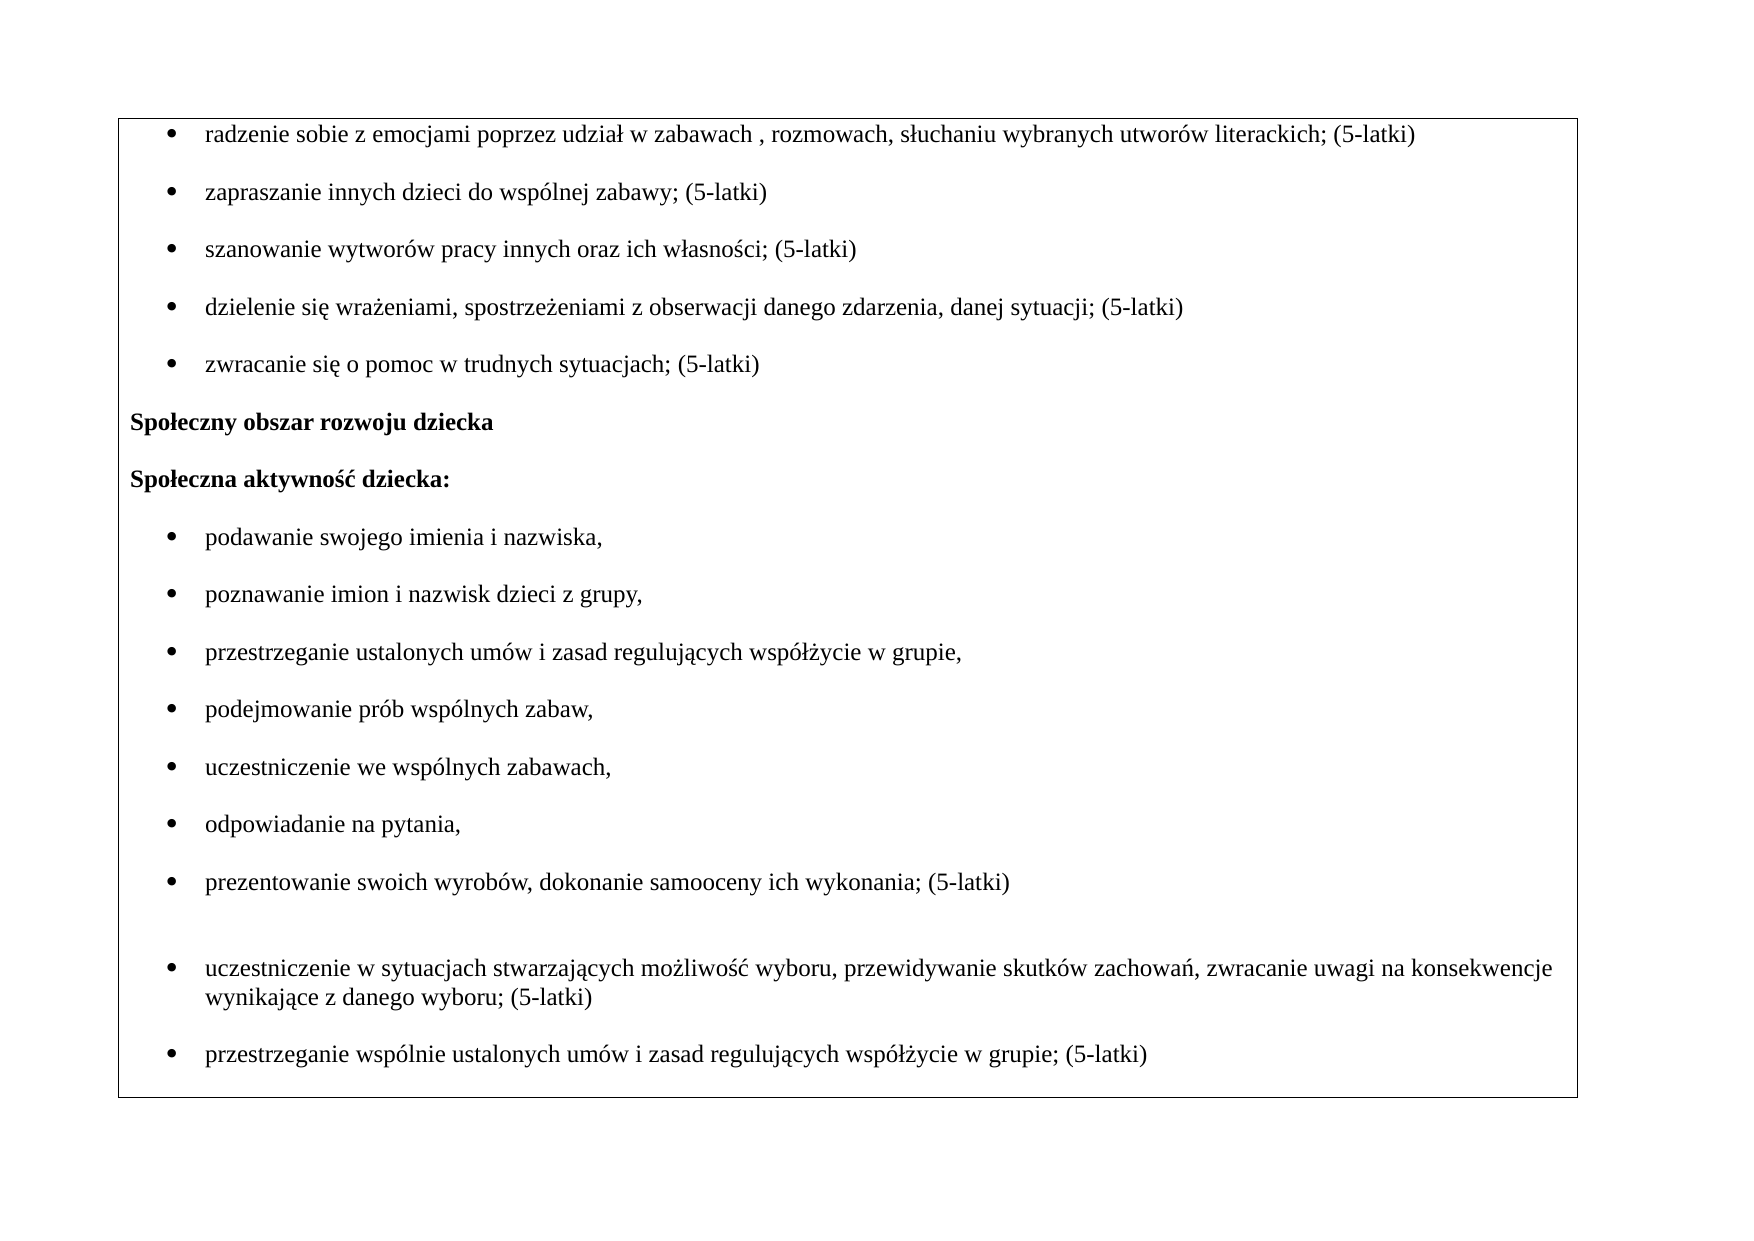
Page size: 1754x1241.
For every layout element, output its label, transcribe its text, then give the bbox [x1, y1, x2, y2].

table_cell Treści programowe: Fizyczny obszar rozwoju dziecka Społeczna aktywność dziecka: korzystanie z własnych zmysłów: rozpoznawanie smaku, zapachu, słyszanych dźwięków, rozpoznawanie za pomocą wzroku, dotyku, korzystanie z toalety, udział w porządkowaniu sali po skończonej zabawie, zawracanie uwagi na kulturę spożywania posiłków; (5-latki) samodzielne rozbieranie się i ubieranie oraz dbanie o swoją garderobę; (5-latki) porządkowanie po sobie miejsc zabaw, pracy i spożywania posiłków; (5-latki) dbanie o porządek na półkach indywidualnych; (5-latki) Językowa aktywność dziecka: rozwijanie sprawności całego ciała (w toku wykonywania czynności samoobsługowych, zabaw ruchowych); nabywanie koordynacji ruchowej nabywanie koordynacji wzrokowo-ruchowej, np. powtarzanie prostych ruchów innej osoby w czasie zabawy. nabywanie sprawności manualnej (poprzez wykonywanie czynności wymagających zaangażowania mięśni dłoni, np. lepienie prostych kształtów z plasteliny, zgniatanie i zaginanie papieru) rozwijanie sprawności całego ciała (w toku wykonywania czynności samoobsługowych, zabaw ruchowych i ćwiczeń gimnastycznych); (5-latki) wykonywanie czynności wymagających zaangażowania mięśni dłoni, np.: lepienie z plasteliny, zgniatanie i zaginanie papieru, wycinanie, wydzieranie; (5-latki) rozwijanie koordynacji wzrokowo-ruchowej, np.: powtarzanie ruchów innej osoby w czasie zabawy; (5-latki) wykonywanie czynności z dużym i małym napięciem mięśniowym w toku zabaw ruchowych i ćwiczeń plastycznych; (5-latki) odwzorowywanie elementów (przerysowywanie, rysowanie według wzoru, kalkowanie); (5-latki) Artystyczna aktywność dziecka: uczestniczenie w zabawach rytmicznych i ruchowych, reagowanie na zmiany tempa i dynamiki utworu o dużym zróżnicowaniu, rytmiczne poruszanie się przy muzyce, uczestniczenie w zabawach konstrukcyjnych, uczestniczenie w zabawach angażujących kilka zmysłów jednocześnie. uczestniczenie w zabawach rytmicznych, ruchowych, pląsach przy muzyce; (5-latki) uczestniczenie w zabawach konstrukcyjno-technicznych wykorzystujących doświadczenia zbierane podczas poznawania środowiska technicznego, np. składanie zabawek z oddzielnych części, budowanie różnych konstrukcji z klocków, przezywanie radości z pozytywnych efektów swoich działań; (5-latki) Ruchowa i zdrowotna aktywność dziecka: uczestniczenie w zabawach ruchowych: kształtujących postawę, orientacyjno-porządkowych, bieżnych, z elementami czworakowania, z elementami skoku, podskoku, z elementami toczenia, z elementami rzutu, chwytu, równoważnych, organizowanych metodą opowieści ruchowych, ze śpiewem, ubieranie się odpowiednio do warunków atmosferycznych występujących w danej porze roku, przebywanie na świeżym powietrzu – uczestniczenie w spacerach, zabawach, dbanie o higienę poprzez: codzienne mycie całego ciała, mycie zębów po posiłkach, samodzielne korzystanie z toalety, mycie rąk, zwłaszcza po pobycie w toalecie i zabawie na świeżym powietrzu, utrzymywanie czystości odzieży, obuwia, samodzielne ubieranie się i rozbieranie, dbanie o rzeczy osobiste, codzienne zmienianie bielizny, nieużywanie cudzych grzebieni, szczotek, ręczników, zachowywanie porządku w miejscu zabawy, wyrabianie nawyków zdrowotnych przy każdej nadarzającej się sytuacji (np. mycie rąk po skorzystaniu z toalety, składanie w jedno miejsce ubrań podczas przygotowań do leżakowania, korzystnie z chusteczek higienicznych w razie potrzeby), nazywanie części ciała; (5-latki) utrwalanie orientacji w schemacie własnego ciała i ciała drugiej osoby (np. w kontekście kształtowania prawidłowej postawy); (5-latki) uczestniczenie w zabawach ruchowych: kształtujących postawę, orientacyjno-porządkowych, bieżnych, z elementami skoku, podskoku, z elementami toczenia, z elementami rzutu, chwytu, równoważnych, organizowanych metodą opowieści ruchowych, ze śpiewem; (5-latki) uczestniczenie w zabawach organizowanych w terenie (w ogrodzie przedszkolnym, w parku, na boisku) w różnych porach roku (na śniegu, w wodzie); (5-latki) uczestniczenie w ćwiczeniach gimnastycznych; (5-latki) ubieranie się odpowiednio do warunków atmosferycznych występujących w danej porze roku (zapobieganie przegrzaniu i zmarznięciu); (5-latki) przebywanie na świeżym powietrzu; uczestniczenie w spacerach, zabawach i ćwiczeniach ruchowych; (5-latki) dbanie o higienę poprzez codzienne mycie całego ciała, mycie zębów po posiłkach, samodzielne korzystanie z toalety, mycie rak, zwłaszcza po pobycie w toalecie i po zabawie na świeżym powietrzu, utrzymywanie czystości odzieży, obuwia; zwracanie uwagi na estetyczny wygląd, samodzielne ubieranie się i rozbieranie, dbanie o rzeczy osobiste, codzienne zmienianie bielizny, nieużywanie cudzych grzebieni, szczotek, ręczników, zachowywanie porządku w miejscu zabawy, pracy, nauki; (5-latki) sygnalizowanie nauczycielowi złego samopoczucia; (5-latki) wyrabianie nawyków zdrowotnych, np. samodzielnego ubierania się, poprawnego korzystania z toalety, właściwego zachowania się przy stole, przestrzegania zasad bezpieczeństwa w toku zabaw ruchowych i innych; (5-latki) aktywne uczestniczenie w zabawach na świeżym powietrzu; (5-latki) przeplatanie aktywności ruchowej z odpoczynkiem; (5-latki) wybieranie bezpiecznego miejsca do zabaw; (5-latki) bezpieczne korzystanie ze sprzętu sportowego, urządzeń znajdujących się na placu zabaw; (5-latki) informowanie nauczyciela o wszystkich sytuacjach budzących wątpliwości i obawy; (5-latki) naśladowanie ruchów wykonywanych przez nauczyciela, odtwarzanie ruchem całego ciała lub samych rąk sposobów poruszania się zwierząt itp.; (5-latki) Emocjonalny obszar rozwoju dziecka Społeczna aktywność dziecka: podejmowanie prób wspólnych zabaw, wyrażanie i nazywanie różnych emocji podczas zabaw; (5-latki) określanie sytuacji wywołujących różne emocje, np.: radość, złość, smutek, strach; (5-latki) radzenie sobie z emocjami poprzez udział w zabawach , rozmowach, słuchaniu wybranych utworów literackich; (5-latki) zapraszanie innych dzieci do wspólnej zabawy; (5-latki) szanowanie wytworów pracy innych oraz ich własności; (5-latki) dzielenie się wrażeniami, spostrzeżeniami z obserwacji danego zdarzenia, danej sytuacji; (5-latki) zwracanie się o pomoc w trudnych sytuacjach; (5-latki) Społeczny obszar rozwoju dziecka Społeczna aktywność dziecka: podawanie swojego imienia i nazwiska, poznawanie imion i nazwisk dzieci z grupy, przestrzeganie ustalonych umów i zasad regulujących współżycie w grupie, podejmowanie prób wspólnych zabaw, uczestniczenie we wspólnych zabawach, odpowiadanie na pytania, prezentowanie swoich wyrobów, dokonanie samooceny ich wykonania; (5-latki) uczestniczenie w sytuacjach stwarzających możliwość wyboru, przewidywanie skutków zachowań, zwracanie uwagi na konsekwencje wynikające z danego wyboru; (5-latki) przestrzeganie wspólnie ustalonych umów i zasad regulujących współżycie w grupie; (5-latki) dostrzeganie potrzeb innych, szanowanie ich; (5-latki) cieszenie się z sukcesów drugiej osoby; (5-latki) pomaganie kolegom w sytuacjach wywołujących smutek; (5-latki) szanowanie wytworów pracy innych oraz ich własności; (5-latki) współdziałanie podczas zabaw, gier, tańców integracyjnych; (5-latki) unikanie zachować agresywnych, powstrzymywanie ich, dążenie do kompromisu; (5-latki) uczestniczenie we wspólnych zabawach, np.: ruchowych, prowadzonych metodą Rudolfa Labana, Weroniki Sherborne, wspólne wykonywanie prac plastycznych; (5-latki) dzielenie się wrażeniami, spostrzeżeniami z obserwacji danego zdarzenia, danej sytuacji; (5-latki) odpowiadanie na zadane pytania, formułowanie własnych pytań; (5-latki) Poznawczy obszar rozwoju dziecka Społeczna aktywność dziecka: określanie tego, co dziecko lubi robić, spacerowanie w pobliżu przedszkola. określanie tego, co dziecko robi dobrze: (5-latki) podejmowanie prób posługiwania się przyborami i narzędziami zgodnie z ich przeznaczeniem; (5-latki) opowiadanie o sobie w grupie rówieśniczej; (5-latki) oglądanie zdjęć, ilustracji, słuchanie wierszy, opowiadań – odwoływanie się do własnych obserwacji w celu zwróceni uwagi na piękno naszego kraju; (5-latki) podejmowanie prób posługiwania się przyborami i narzędziami zgodnie z ich przeznaczeniem oraz w sposób twórczy i niekonwencjonalny. (6-latki) Językowa aktywność dziecka: uczestniczenie w zabawach polegających na odtwarzaniu dźwięków, np. w zabawie w echo melodyczne, wokalne; (5-latki) aktywne słuchanie rozmówcy; (5-latki) wyklaskiwanie rytmicznych fragmentów piosenek; (5-latki) wyrażanie swoich myśli, potrzeb, przeżyć w rozmowach z rówieśnikami w codziennych sytuacjach; (5-latki) swobodne rozmowy na tematy bliskie dzieciom w kontaktach grupowych; (5-latki) przekazywanie swoich odczuć, intencji w sposób werbalny i niewerbalny; (5-latki) stosowanie w wypowiedziach właściwych form fleksyjnych wszystkich odmiennych części mowy: czasownika, rzeczownika, zaimka, przymiotnika, liczebnika; (5-latki) wypowiadanie się złożonymi zdaniami, stosowanie kilkuzdaniowej wypowiedzi; (5-latki) odpowiadanie na pytania, poprawne formułowanie pytań; (5-latki) obserwowanie otoczenia, wymienianie jego elementów, porównywanie ich z tym, co się znajduje dalej; (5-latki) wymawianie samogłosek, a potem wymawianie za nauczycielem spółgłosek; (5-latki) słuchanie zdań, wyodrębnianie w nich słów; liczenie słów w zdaniach; układanie zdań z określonej liczby słów; określanie kolejnych słów w zdaniu; (5-latki) układanie rymów do podanych słów; (5-latki) wyodrębnianie w słowach sylab, określanie ich kolejności; dzielenie słów na sylaby; liczenie sylab w słowach; tworzenie słów rozpoczynających się, kończących się dana sylabą; (5-latki) umiejętne odczytywanie często stosowanych oznaczeń i symboli; (5-latki) zwracanie uwagi na fakt, że czytanie obok mówienia i pisania jest jedną z form komunikowania się ludzi; (5-latki) rozpoznawanie liter drukowanych – małych i wielkich (5-latki) całościowe rozpoznawanie napisów umieszczonych w sali zajęć – nazw znajdujących się tam zabawek, kącików zainteresowań, roślin (sukcesywne ich wymienianie); (5-latki) wykonywanie ćwiczeń rozwijających orientacje przestrzenną (przygotowanie do czytania od lewej strony do prawej); (5-latki) rozumienie wybranych znaków umownych; (5-latki) Artystyczna aktywność dziecka: słuchanie piosenek w wykonaniu nauczyciela, nauka prostych piosenek fragmentami metodą ze słuchu, śpiewanie piosenek razem z osobą dorosłą, uczestniczenie w zabawach rytmicznych, ruchowych, rytmiczne poruszanie się przy muzyce, tworzenie galerii prac plastycznych dzieci, słuchanie fragmentów książek i tekstów z czasopism, uczestniczenie w zabawach naśladowczych, uczestniczenie w zabawach konstrukcyjnych. wspólne wykonywanie prac plastycznych, organizowanie zabaw twórczych, np. tworzenie scenek z wykorzystaniem pantomimy, dramy; (5-latki) słuchanie piosenek w wykonaniu nauczyciela oraz nagrań; (5-latki) nauka piosenek fragmentami, metodą ze słuchu; (5-latki) śpiewanie piosenek – zbiorowe i indywidualne; (5-latki) wykorzystanie naturalnych efektów perkusyjnych (klaskania, tupania, stukania…) do akompaniamentu podczas słuchania lub śpiewania piosenek; (5-latki) poznawanie wyglądu instrumentów perkusyjnych: kołatki, grzechotki, bębenka, trójkąta, talerzy, drewienek i sposobu gry na nich; (5-latki) wykonywanie akompaniamentu do piosenek na instrumentach perkusyjnych oraz innych przedmiotach – indywidualnie lub grupowo (tworzenie orkiestry); (5-latki) wykonywanie prostych, jedno-, dwutaktowych tematów rytmicznych na instrumentach perkusyjnych; (5-latki) uczestniczenie w zabawach rytmicznych, ruchowych, pląsach przy muzyce; (5-latki) reagowanie na zmiany tempa i dynamiki utworu; (5-latki) estetyczne, rytmiczne poruszanie się przy muzyce; (5-latki) improwizowanie piosenki ruchem; (5-latki) dostrzeganie zmian w wysokości dźwięków; (5-latki) tworzenie galerii prac plastycznych dzieci, związanych, np. z porami roku; (5-latki) tworzenie różnych przestrzennych kompozycji z wykorzystaniem palców, dłoni, całego ciała; (5-latki) rysowanie, malowanie farbami plakatowymi, akwarelami z użyciem palców lub pędzli, na różnym podłożu; wycinanie, wydzieranie z różnych materiałów, obrysowywanie szablonów, lepienie z gliny, plasteliny, masy solnej i papierowej, modeliny, naklejanie, ugniatanie itd.; (5-latki) odczuwanie radości z tworzenia, działania plastycznego; (5-latki) słuchanie, czytanych przez nauczyciela lub lektora, fragmentów literatury z odpowiednią intonacją i odpowiednim natężeniem głosu; zwracanie uwagi na piękno języka polskiego (5-latki) wyrażanie swoich przeżyć wewnętrznych, uczuć poprzez różne formy ekspresji: słowną, ruchową, plastyczną, muzyczną; (5-latki) Aktywność poznawcza wykorzystywanie w zabawach różnych zabawek, przedmiotów, uczestniczenie w zabawach organizowanych przez nauczyciela, dających dziecku satysfakcję i radość, powtarzanie z pamięci wierszy, rymowanek, piosenek w połączeniu z ruchem, nauka na pamięć krótkich wierszy i piosenek treściowo bliskich dzieciom oraz sytuacjom, z jakimi się spotykają, uczestniczenie w zabawach twórczych (głównie tematycznych, konstrukcyjnych i ruchowych), rozwiązywanie prostych zagadek, dotykanie swojego ciała, zabawy z wykorzystaniem palców, dłoni, głowy, ramion itd.; oglądanie siebie w lustrze, liczenie z wymienianiem kolejnych liczebników głównych; zwrócenie uwagi na rolę ostatniego liczebnika, liczenie palców, przedmiotów itp., obserwowanie środowiska przyrodniczego; zwracanie uwagi na dominującą kolorystykę, zmiany, jakie zachodzą w przyrodzie, obserwowanie zmian zachodzących w przyrodzie przed zbliżającą się wiosną, np.: topnienie śniegu, powracające pierwsze ptaki (bociany), pojawiające się pierwsze kwiaty (krokusy), obserwowanie w sposób bezpośredni zmian zachodzących w przyrodzie. uczestniczenie w zabawach rozwijających: aktywność badawczą, umiejętność rozwiązywania problemów, myślenie, wyobrażenia, umiejętność klasyfikowania, uogólniania, rozumowania przyczynowo-skutkowego, poznawania samego siebie; (5-latki) uczestniczenie w zabawach organizowanych przez nauczyciela, dających dziecku satysfakcje i radość; (5-latki) wykorzystywanie w zabawach (także w sposób niekonwencjonalny) różnych zabawek, przedmiotów, znaków i symboli; (5-latki) rozpoznawanie przedmiotów, roślin, zwierząt za pomocą zmysłów: dotyku, smaku, węchu, wzroku, słuchu; (5-latki) dbanie o higienę zmysłów, np. unikanie hałasu, krzyku; (5-latki) mówienie z pamięci wierszy, rymowanek, piosenek w połączeniu z ruchem, obrazem, dźwiękiem; (5-latki) nauka na pamięć wierszy i piosenek treściowo bliskich dzieciom oraz sytuacjom, z jakimi się spotykają; (5-latki) uczestniczenie w zabawach, ćwiczeniach, pracach plastycznych, rozmowach, słuchaniu wierszy, opowiadań sprzyjających koncentracji uwagi; (5-latki) uczestniczenie w różnego rodzaju zabawach twórczych (tematycznych, konstrukcyjnych, ruchowych, z elementem pantomimy itd.): (5-latki) rozwijanie myślenia logicznego poprzez: rozwiązywanie zagadek, rebusów; (5-latki) słuchanie rymowanek, wierszy, opisujących nierealne miejsca, postacie, zdarzenia; (5-latki) nazywanie i wskazywanie części ciała występujących podwójnie, parami – oczu, uszu, nóg; (5-latki) poruszanie się pod dyktando nauczyciela; (5-latki) wykonywanie ćwiczeń w parach; (5-latki) budowanie danego szeregu według wzrastającej lub malejącej liczby elementów, wielkości, natężenia barwy; (5-latki) łączenie przedmiotów w grupy na podstawie cechy percepcyjnej, np. barwy, wielkości, kształtu, a następnie cech funkcjonalnych; (5-latki) rozróżnianie błędnego liczenia od poprawnego; (5-latki) dbanie o rośliny doniczkowe uprawiane w pomieszczeniach, nazywanie wybranych, umieszczanie ich w nasłonecznionych miejscach; (5-latki) rozwijanie wyobraźni przestrzennej (np. poprzez zastosowanie przestrzennych technik plastycznych, takich jak: konstruowanie, modelowanie itp., oraz pozostawianie swobody w zagospodarowaniu przestrzeni kartki w toku rysowania); (5-latki) nabywanie wrażliwości dotykowej (poprzez kontakt z różnym materiałem przeznaczonym do działalności plastyczno-konstrukcyjnej, np. sznurkiem, watą, folia aluminiową, papierem ściernym, styropianem); (5-latki) wyszukiwanie takich samych przedmiotów, obrazów, symboli graficznych; (5-latki) segregowanie danych symboli graficznych według przyjętego kryterium; (5-latki) Program wychowania przedszkolnego, Grupa MAC S.A. 2020 (s. 41–45, 46–48, 50, 52–54, 56–62, 65–68, 70–73, 75, 77, 79). [119, 119, 1577, 1097]
